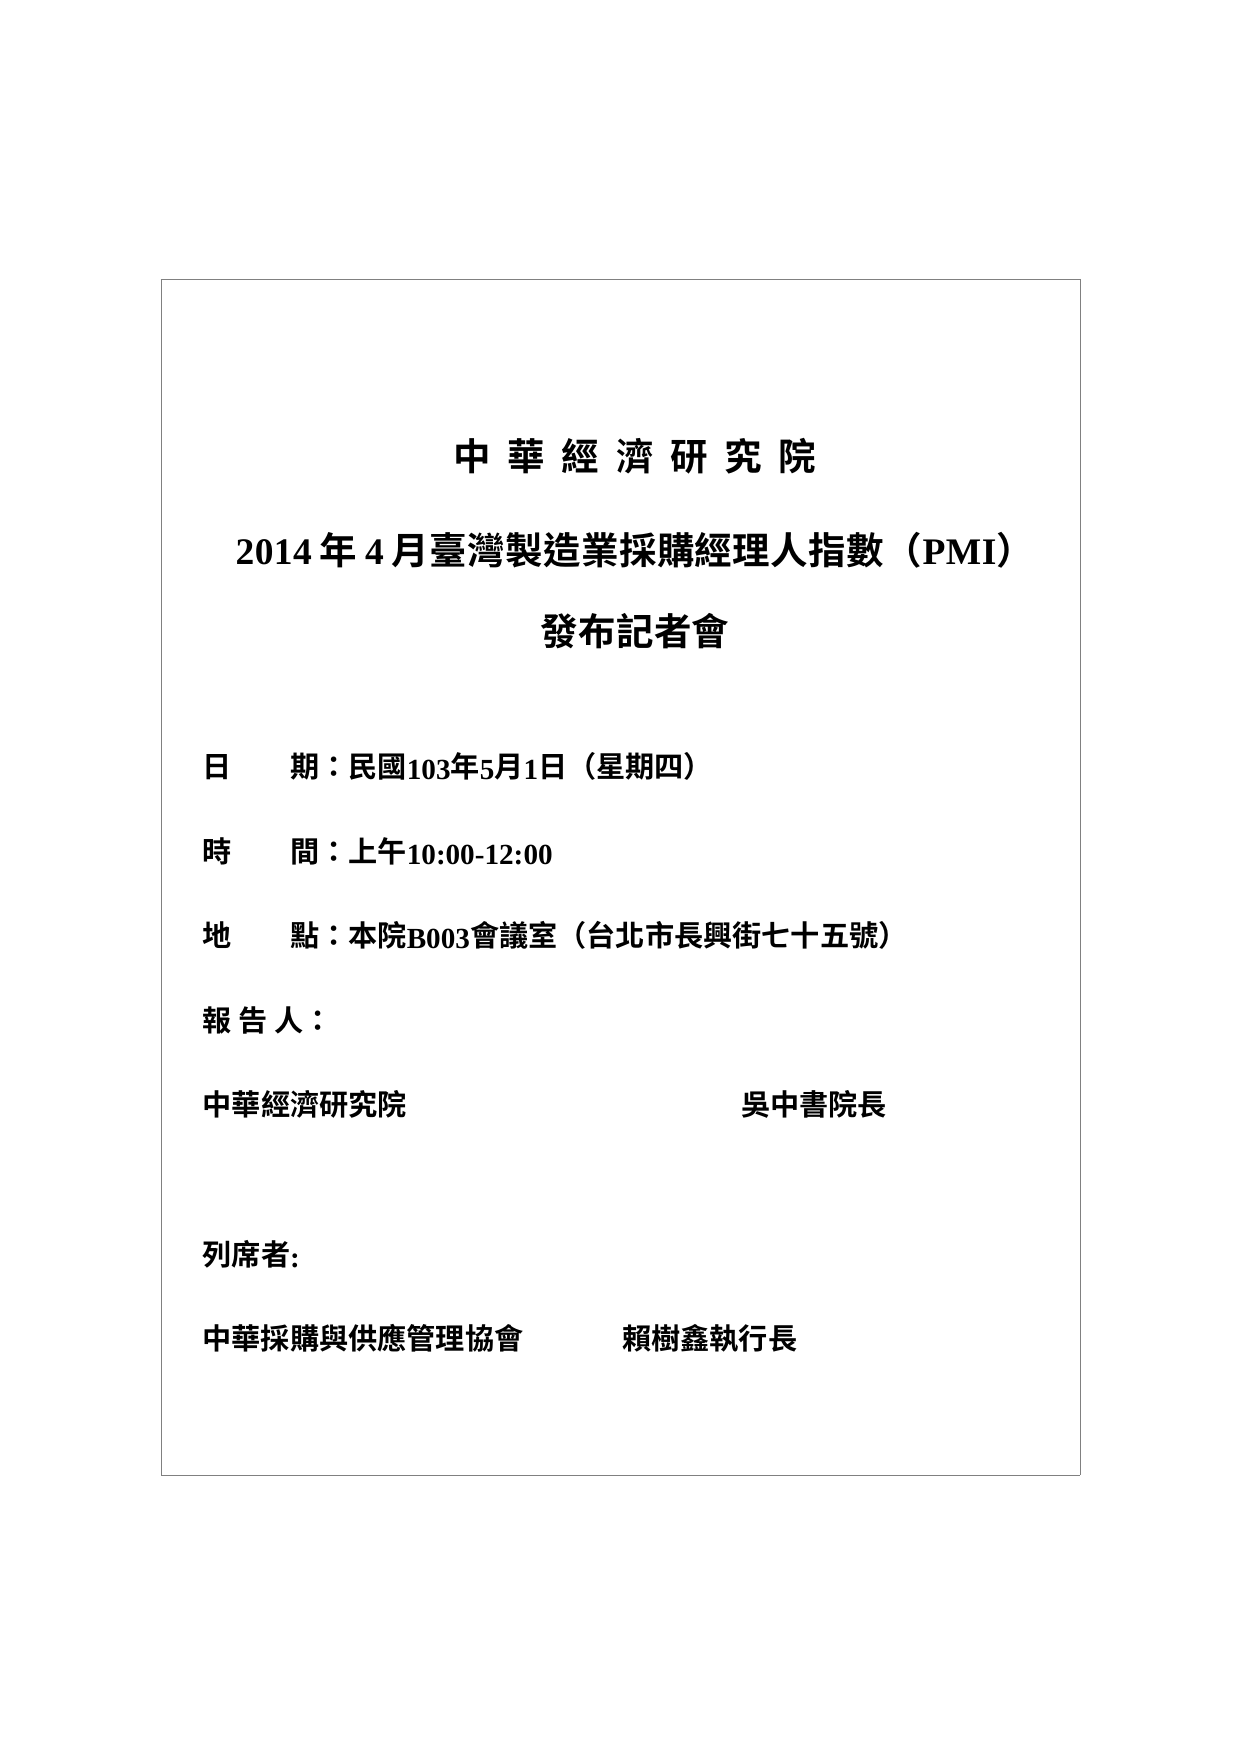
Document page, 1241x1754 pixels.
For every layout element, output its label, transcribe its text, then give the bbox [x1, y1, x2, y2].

text 發布記者會 [202, 602, 1067, 656]
text 中華經濟研究院 [202, 427, 1067, 481]
text 日 期：民國103年5月1日（星期四） [202, 743, 1067, 786]
text 中華經濟研究院 吳中書院長 [202, 1082, 1067, 1124]
text 報 告 人： [202, 997, 1067, 1039]
text 2014年4月臺灣製造業採購經理人指數（PMI） [202, 521, 1067, 575]
text 中華採購與供應管理協會 賴樹鑫執行長 [173, 1316, 1067, 1358]
text 時 間：上午10:00-12:00 [202, 828, 1067, 870]
text 列席者: [202, 1231, 1067, 1273]
text 地 點：本院B003會議室（台北市長興街七十五號） [202, 913, 1067, 955]
